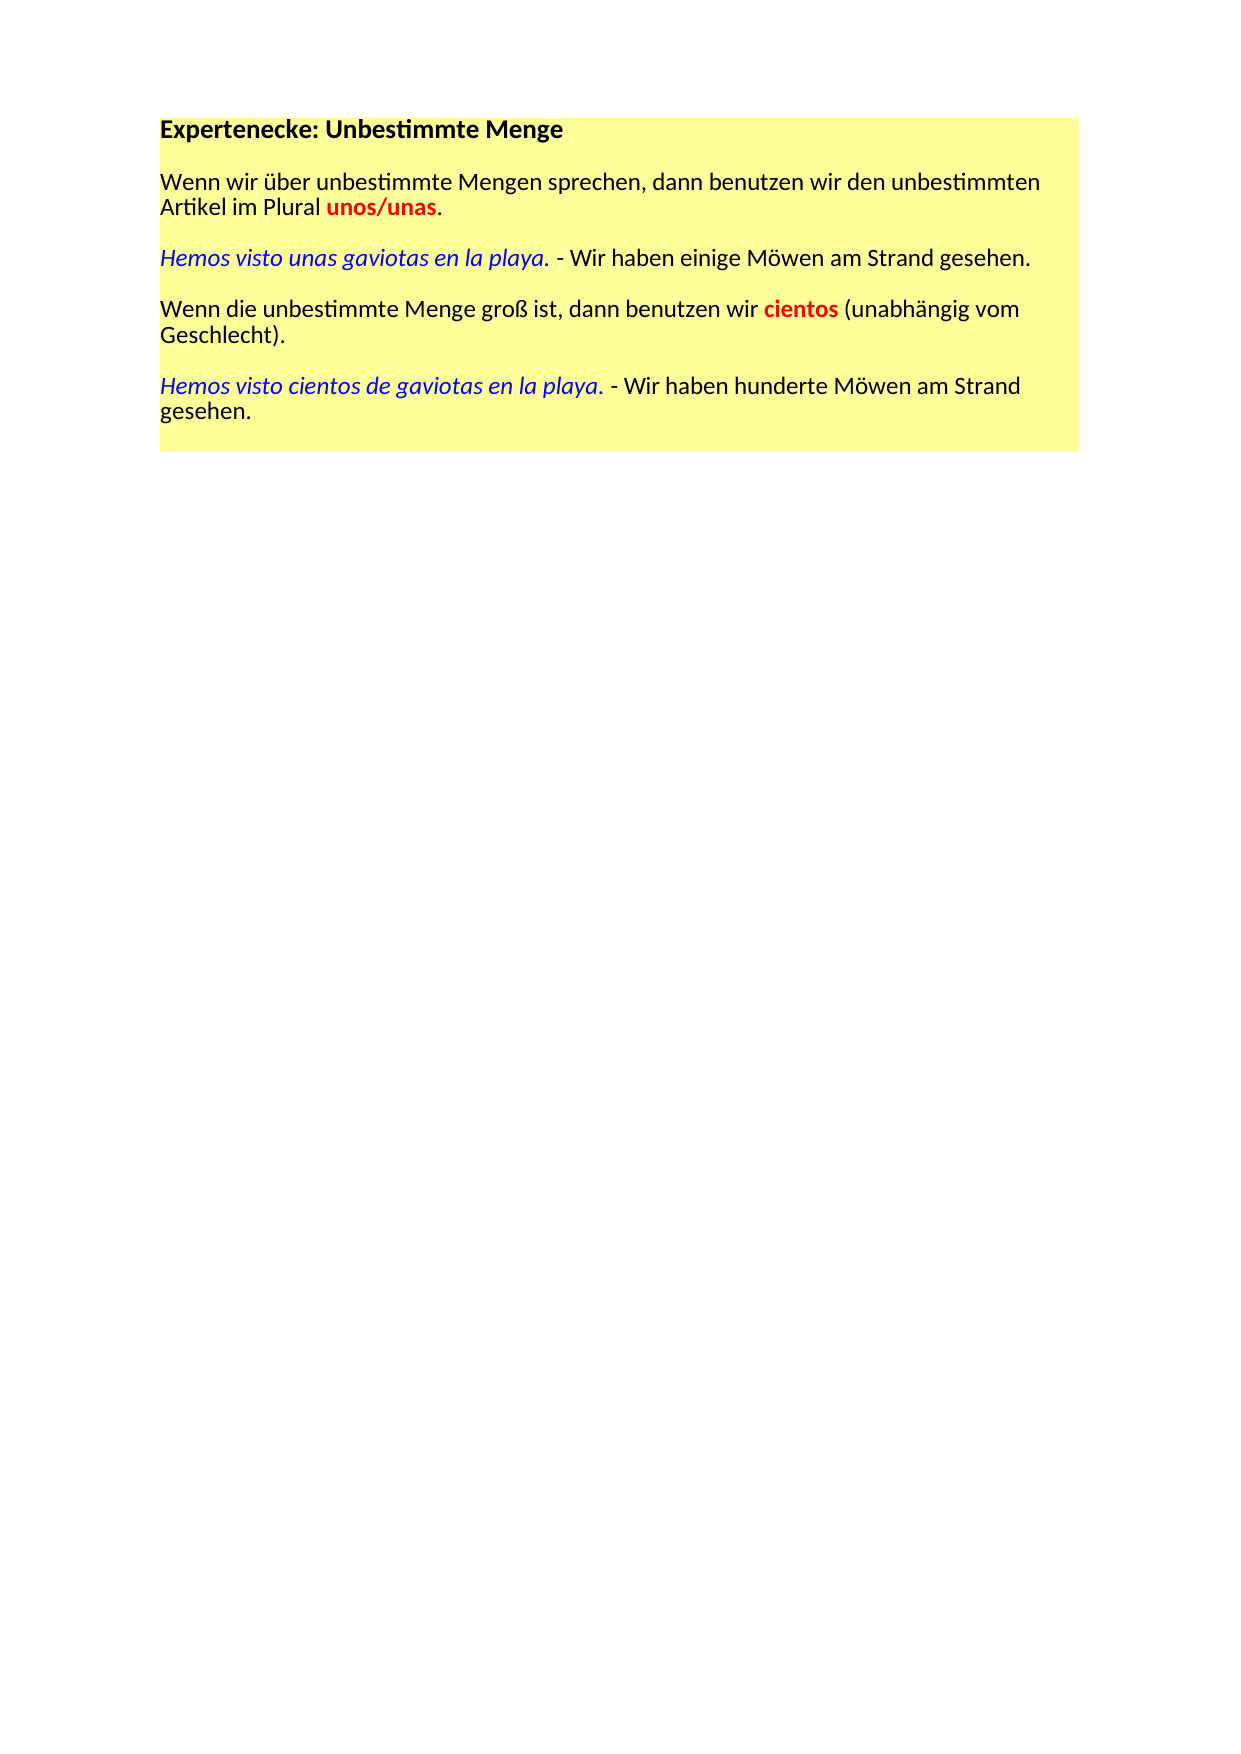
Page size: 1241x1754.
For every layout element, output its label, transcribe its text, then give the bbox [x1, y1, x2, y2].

text Expertenecke: Unbestimmte Menge [160, 118, 1079, 146]
text Hemos visto cientos de gaviotas en la playa. - Wir haben hunderte Möwen am Strand gesehen. [160, 375, 1079, 426]
text Wenn die unbestimmte Menge groß ist, dann benutzen wir cientos (unabhängig vom Geschlecht). [160, 299, 1079, 350]
text Wenn wir über unbestimmte Mengen sprechen, dann benutzen wir den unbestimmten Artikel im Plural unos/unas. [160, 171, 1079, 222]
text Hemos visto unas gaviotas en la playa. - Wir haben einige Möwen am Strand gesehen. [160, 248, 1079, 273]
